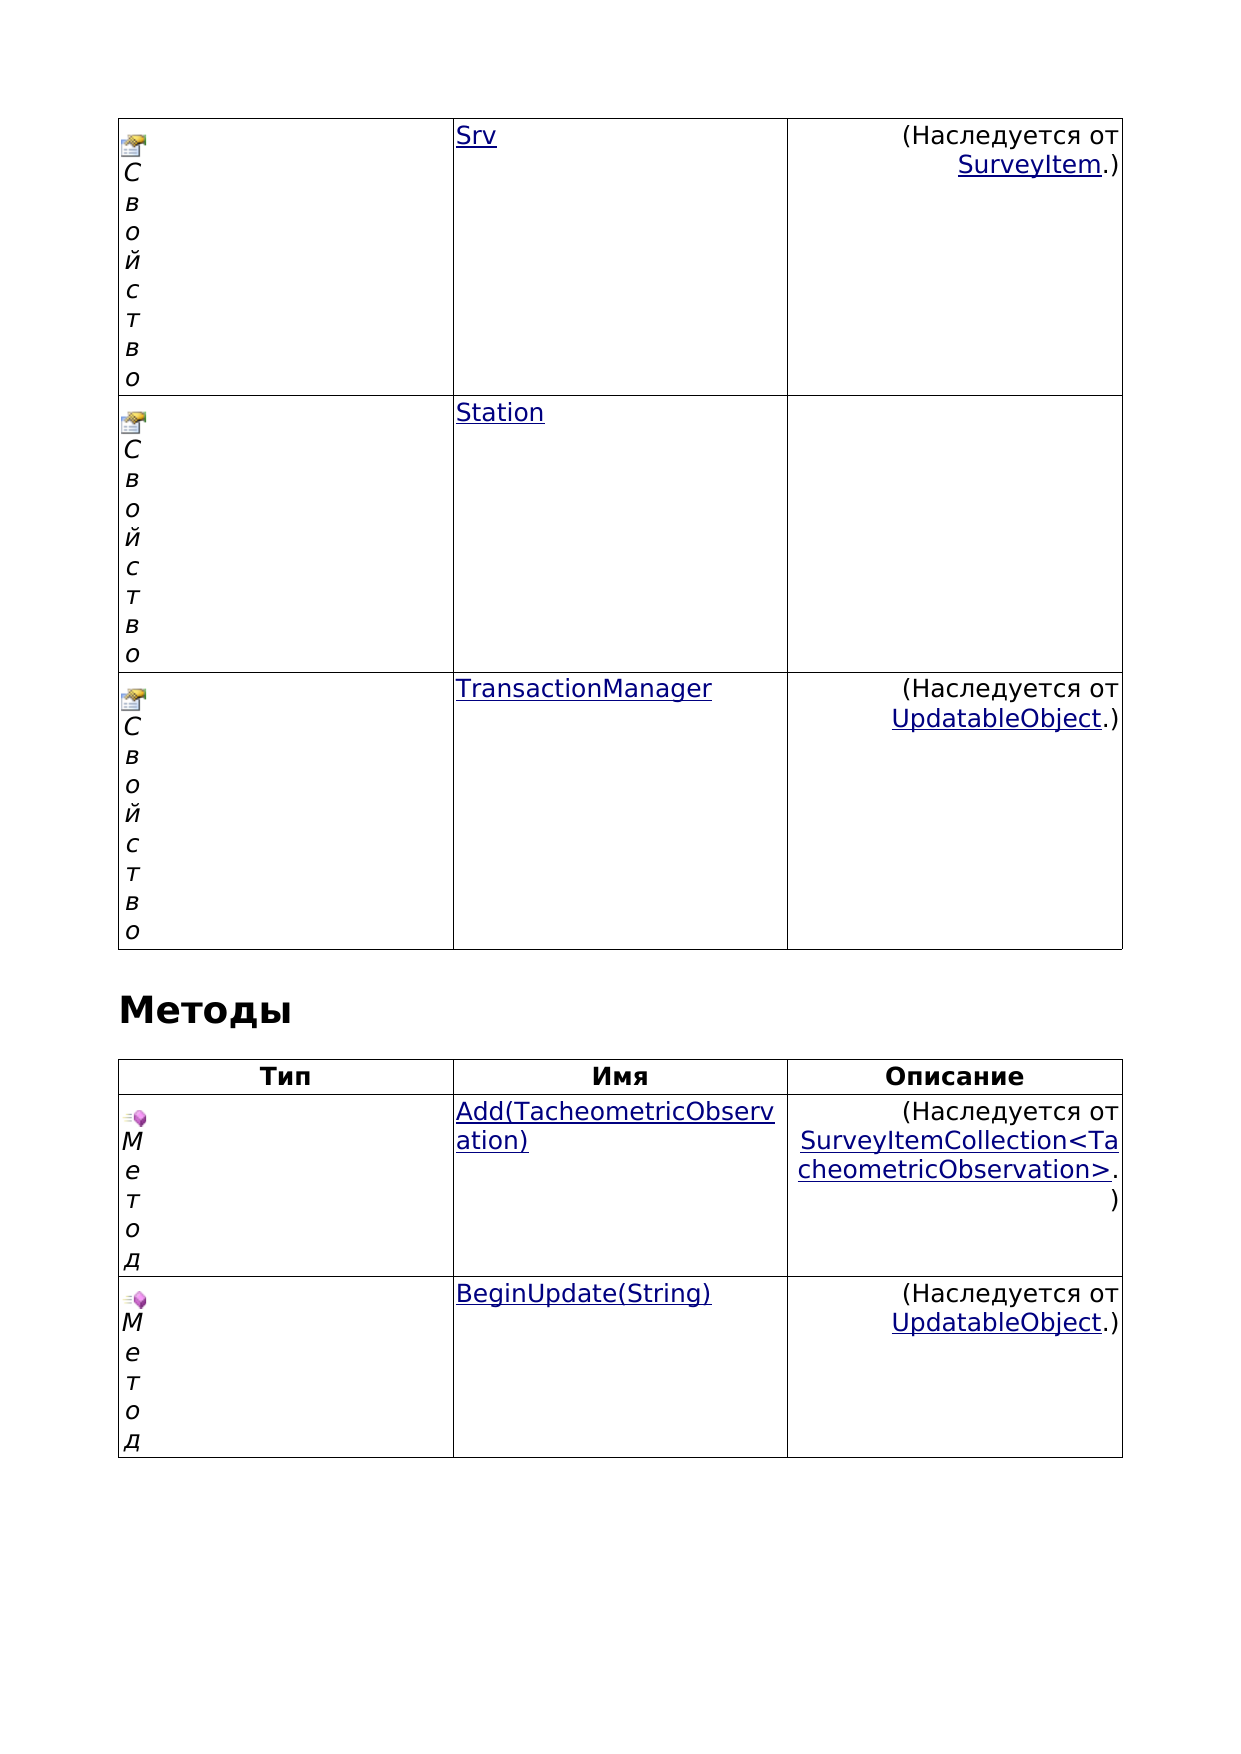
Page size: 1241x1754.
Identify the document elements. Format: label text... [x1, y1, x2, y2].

table_header Описание [788, 1060, 1122, 1094]
picture [121, 133, 147, 159]
picture [121, 1291, 147, 1309]
table_cell (Наследуется от SurveyItem.) [788, 119, 1122, 395]
table_cell [119, 396, 453, 672]
table_cell (Наследуется от UpdatableObject.) [788, 673, 1122, 948]
table_cell Add(TacheometricObservation) [454, 1095, 787, 1276]
table_cell (Наследуется от UpdatableObject.) [788, 1277, 1122, 1457]
picture [121, 687, 147, 713]
table_cell [119, 1277, 453, 1457]
table_cell [788, 396, 1122, 672]
table_cell [119, 673, 453, 948]
table_cell TransactionManager [454, 673, 787, 948]
subtitle Методы [118, 988, 1122, 1032]
table_header Тип [119, 1060, 453, 1094]
table_cell BeginUpdate(String) [454, 1277, 787, 1457]
picture [121, 1110, 147, 1127]
table_cell [119, 1095, 453, 1276]
table_cell Srv [454, 119, 787, 395]
picture [121, 410, 147, 436]
table_cell [119, 119, 453, 395]
table_cell Station [454, 396, 787, 672]
table_cell (Наследуется от SurveyItemCollection<TacheometricObservation>.) [788, 1095, 1122, 1276]
table_header Имя [454, 1060, 787, 1094]
